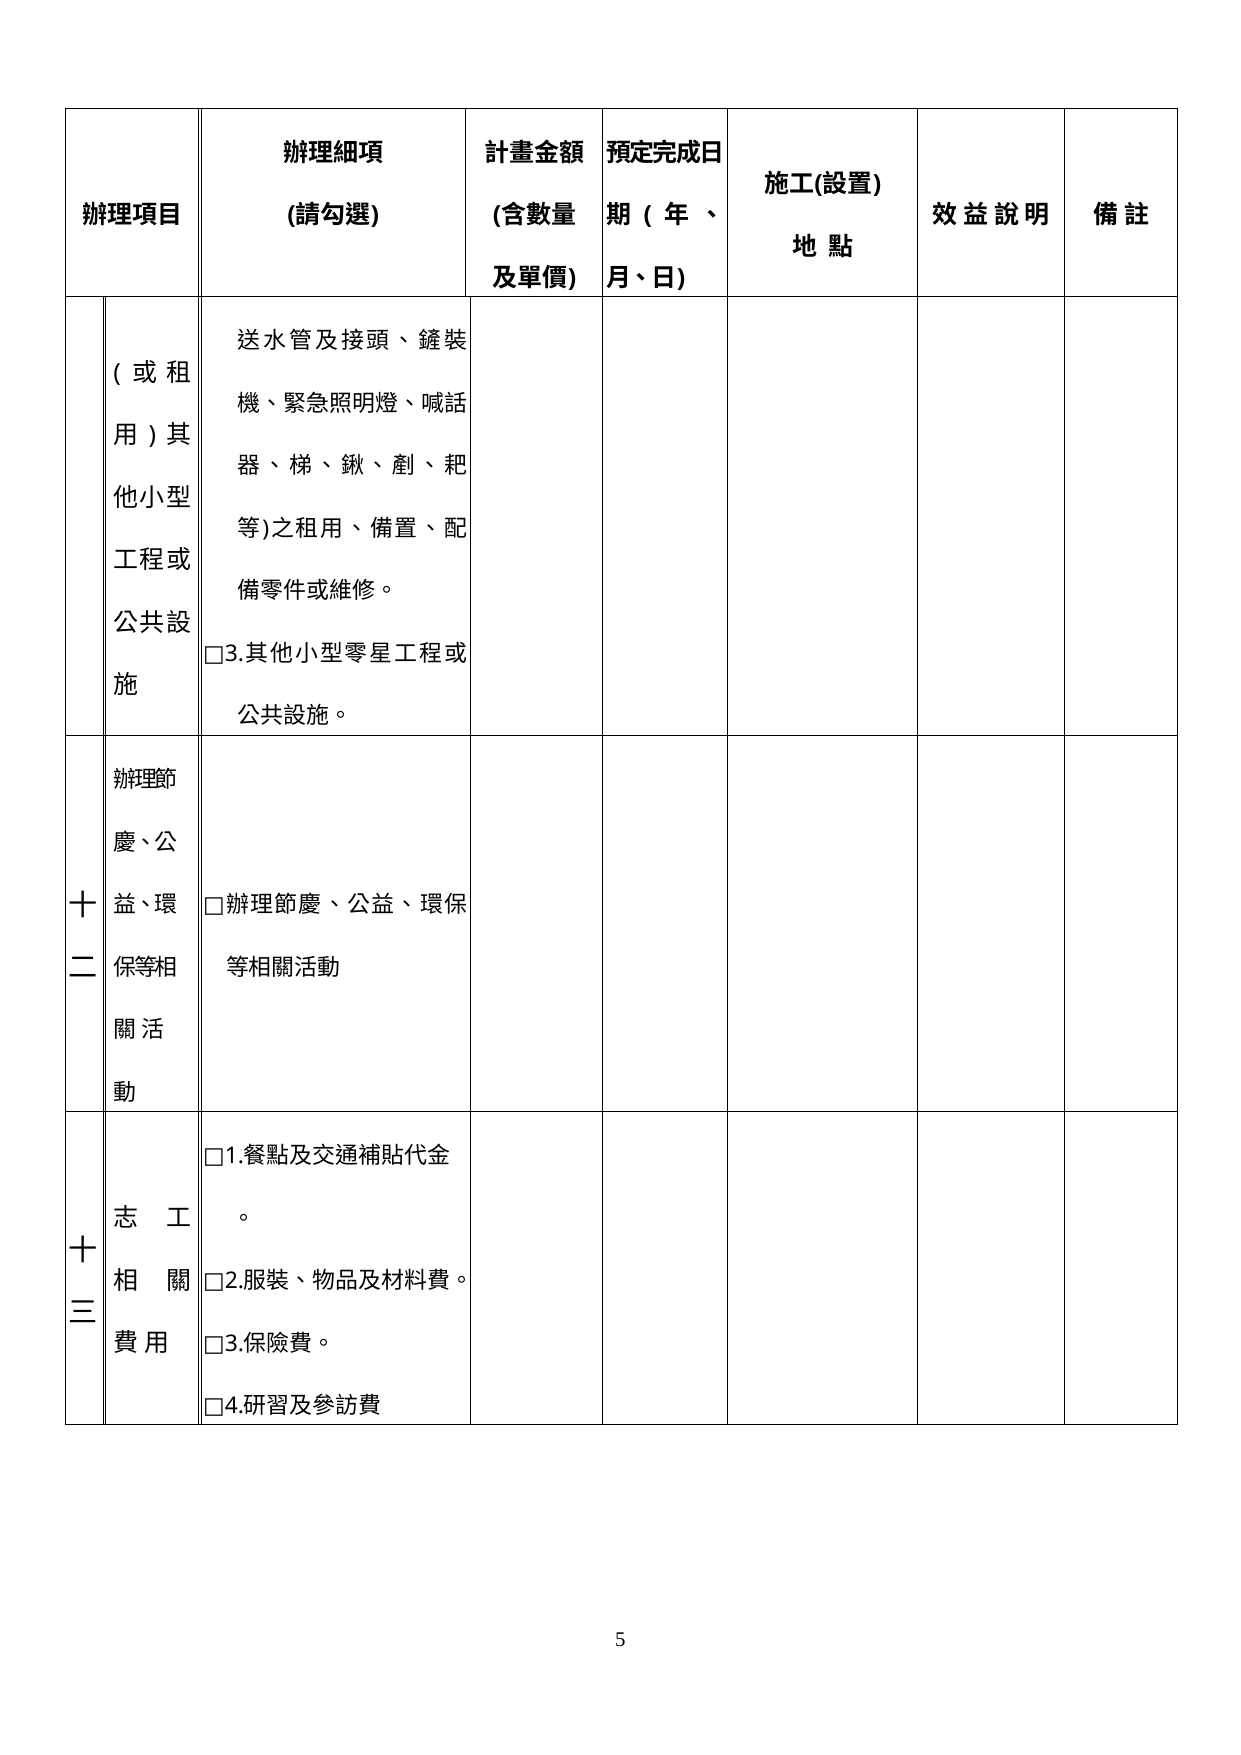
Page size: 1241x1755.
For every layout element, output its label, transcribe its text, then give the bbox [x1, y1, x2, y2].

table_header 效 益 說 明 [918, 109, 1064, 296]
table_cell [1065, 1112, 1177, 1424]
table_header 備 註 [1065, 109, 1177, 296]
table_cell [918, 297, 1064, 735]
table_header 預定完成日期(年、月、日) [603, 109, 727, 296]
table_header 辦理項目 [66, 109, 198, 296]
table_cell □辦理節慶、公益、環保等相關活動 [202, 736, 470, 1111]
table_cell 送水管及接頭、鏟裝機、緊急照明燈、喊話器、梯、鍬、剷、耙等)之租用、備置、配備零件或維修。 □3.其他小型零星工程或公共設施。 [202, 297, 470, 735]
table_cell 志工相關費用 [106, 1112, 198, 1424]
table_cell [1065, 297, 1177, 735]
table_cell [728, 736, 917, 1111]
table_cell [1065, 736, 1177, 1111]
table_cell 辦理節慶、公益、環保等相關活動 [106, 736, 198, 1111]
table_cell [471, 297, 602, 735]
table_header 計畫金額 (含數量 及單價) [466, 109, 602, 296]
table_cell (或租用)其他小型工程或公共設施 [106, 297, 198, 735]
table_cell [603, 736, 727, 1111]
table_cell 十三 [66, 1112, 103, 1424]
table_cell [66, 297, 103, 735]
table_header 施工(設置) 地 點 [728, 109, 917, 296]
table_cell [728, 1112, 917, 1424]
table_cell 十二 [66, 736, 103, 1111]
table_cell [728, 297, 917, 735]
table_cell [603, 1112, 727, 1424]
table_cell [471, 736, 602, 1111]
table_cell [918, 736, 1064, 1111]
table_cell □1.餐點及交通補貼代金 。 □2.服裝、物品及材料費。 □3.保險費。 □4.研習及參訪費 [202, 1112, 470, 1424]
table_cell [471, 1112, 602, 1424]
table_cell [918, 1112, 1064, 1424]
table_cell [603, 297, 727, 735]
table_header 辦理細項 (請勾選) [202, 109, 465, 296]
